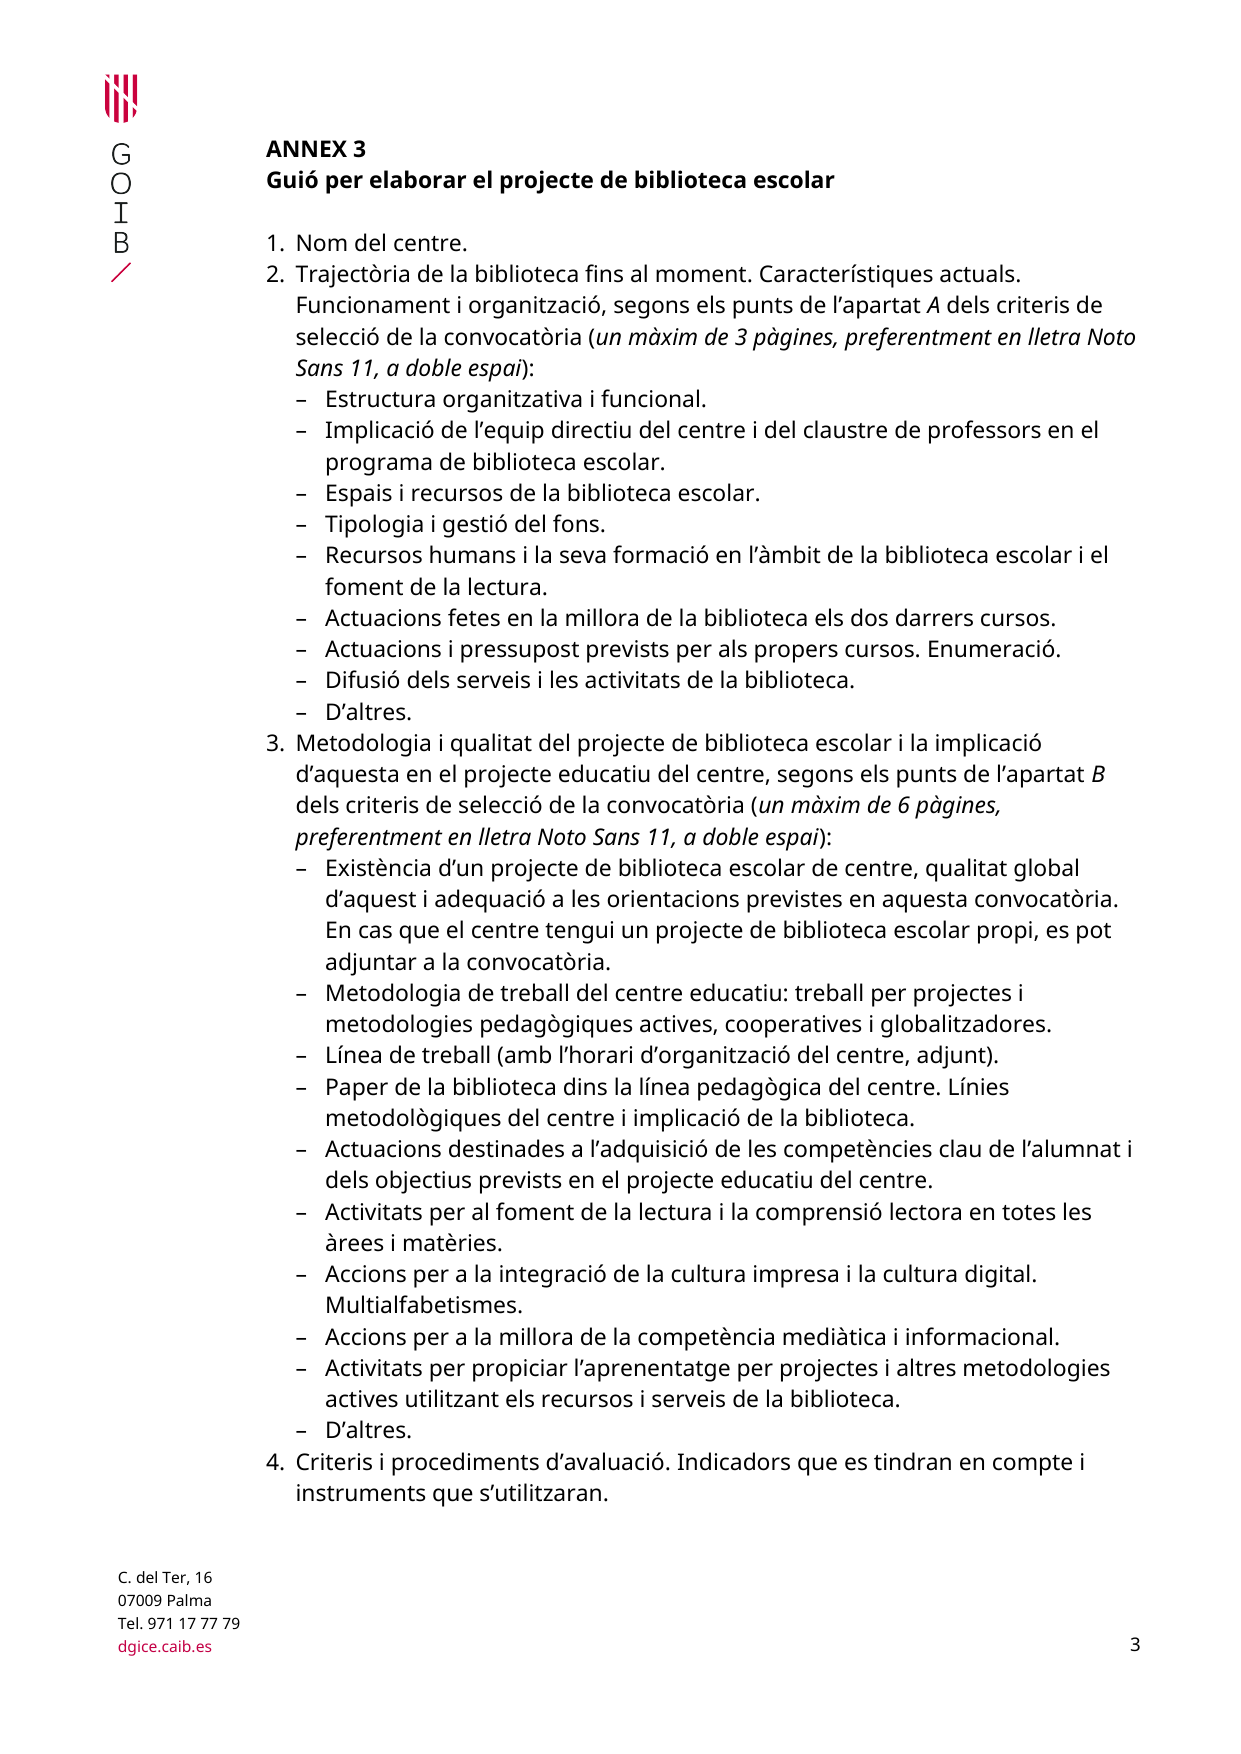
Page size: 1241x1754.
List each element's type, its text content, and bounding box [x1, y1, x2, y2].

list Actuacions i pressupost prevists per als propers cursos. Enumeració. [295, 633, 1152, 664]
list Accions per a la millora de la competència mediàtica i informacional. [295, 1320, 1152, 1352]
list Activitats per propiciar l’aprenentatge per projectes i altres metodologies actives utilitzant els recursos i serveis de la biblioteca. [295, 1352, 1152, 1414]
list Estructura organitzativa i funcional. [295, 383, 1152, 414]
list Recursos humans i la seva formació en l’àmbit de la biblioteca escolar i el foment de la lectura. [295, 539, 1152, 602]
list Activitats per al foment de la lectura i la comprensió lectora en totes les àrees i matèries. [295, 1195, 1152, 1258]
list Metodologia i qualitat del projecte de biblioteca escolar i la implicació d’aquesta en el projecte educatiu del centre, segons els punts de l’apartat B dels criteris de selecció de la convocatòria (un màxim de 6 pàgines, preferentment en lletra Noto Sans 11, a doble espai): [266, 727, 1152, 852]
text ANNEX 3 [266, 133, 1152, 164]
list Difusió dels serveis i les activitats de la biblioteca. [295, 664, 1152, 695]
list Existència d’un projecte de biblioteca escolar de centre, qualitat global d’aquest i adequació a les orientacions previstes en aquesta convocatòria. En cas que el centre tengui un projecte de biblioteca escolar propi, es pot adjuntar a la convocatòria. [295, 852, 1152, 977]
list Trajectòria de la biblioteca fins al moment. Característiques actuals. Funcionament i organització, segons els punts de l’apartat A dels criteris de selecció de la convocatòria (un màxim de 3 pàgines, preferentment en lletra Noto Sans 11, a doble espai): [266, 258, 1152, 383]
list Metodologia de treball del centre educatiu: treball per projectes i metodologies pedagògiques actives, cooperatives i globalitzadores. [295, 977, 1152, 1039]
list Accions per a la integració de la cultura impresa i la cultura digital. Multialfabetismes. [295, 1258, 1152, 1320]
list Línea de treball (amb l’horari d’organització del centre, adjunt). [295, 1039, 1152, 1070]
list Espais i recursos de la biblioteca escolar. [295, 477, 1152, 508]
list D’altres. [295, 695, 1152, 727]
list Implicació de l’equip directiu del centre i del claustre de professors en el programa de biblioteca escolar. [295, 414, 1152, 477]
list Actuacions fetes en la millora de la biblioteca els dos darrers cursos. [295, 602, 1152, 633]
list D’altres. [295, 1414, 1152, 1445]
picture [76, 51, 166, 313]
list Nom del centre. [266, 227, 1152, 258]
list Actuacions destinades a l’adquisició de les competències clau de l’alumnat i dels objectius prevists en el projecte educatiu del centre. [295, 1133, 1152, 1195]
list Criteris i procediments d’avaluació. Indicadors que es tindran en compte i instruments que s’utilitzaran. [266, 1445, 1152, 1508]
list Paper de la biblioteca dins la línea pedagògica del centre. Línies metodològiques del centre i implicació de la biblioteca. [295, 1070, 1152, 1133]
list Tipologia i gestió del fons. [295, 508, 1152, 539]
text Guió per elaborar el projecte de biblioteca escolar [266, 164, 1152, 195]
